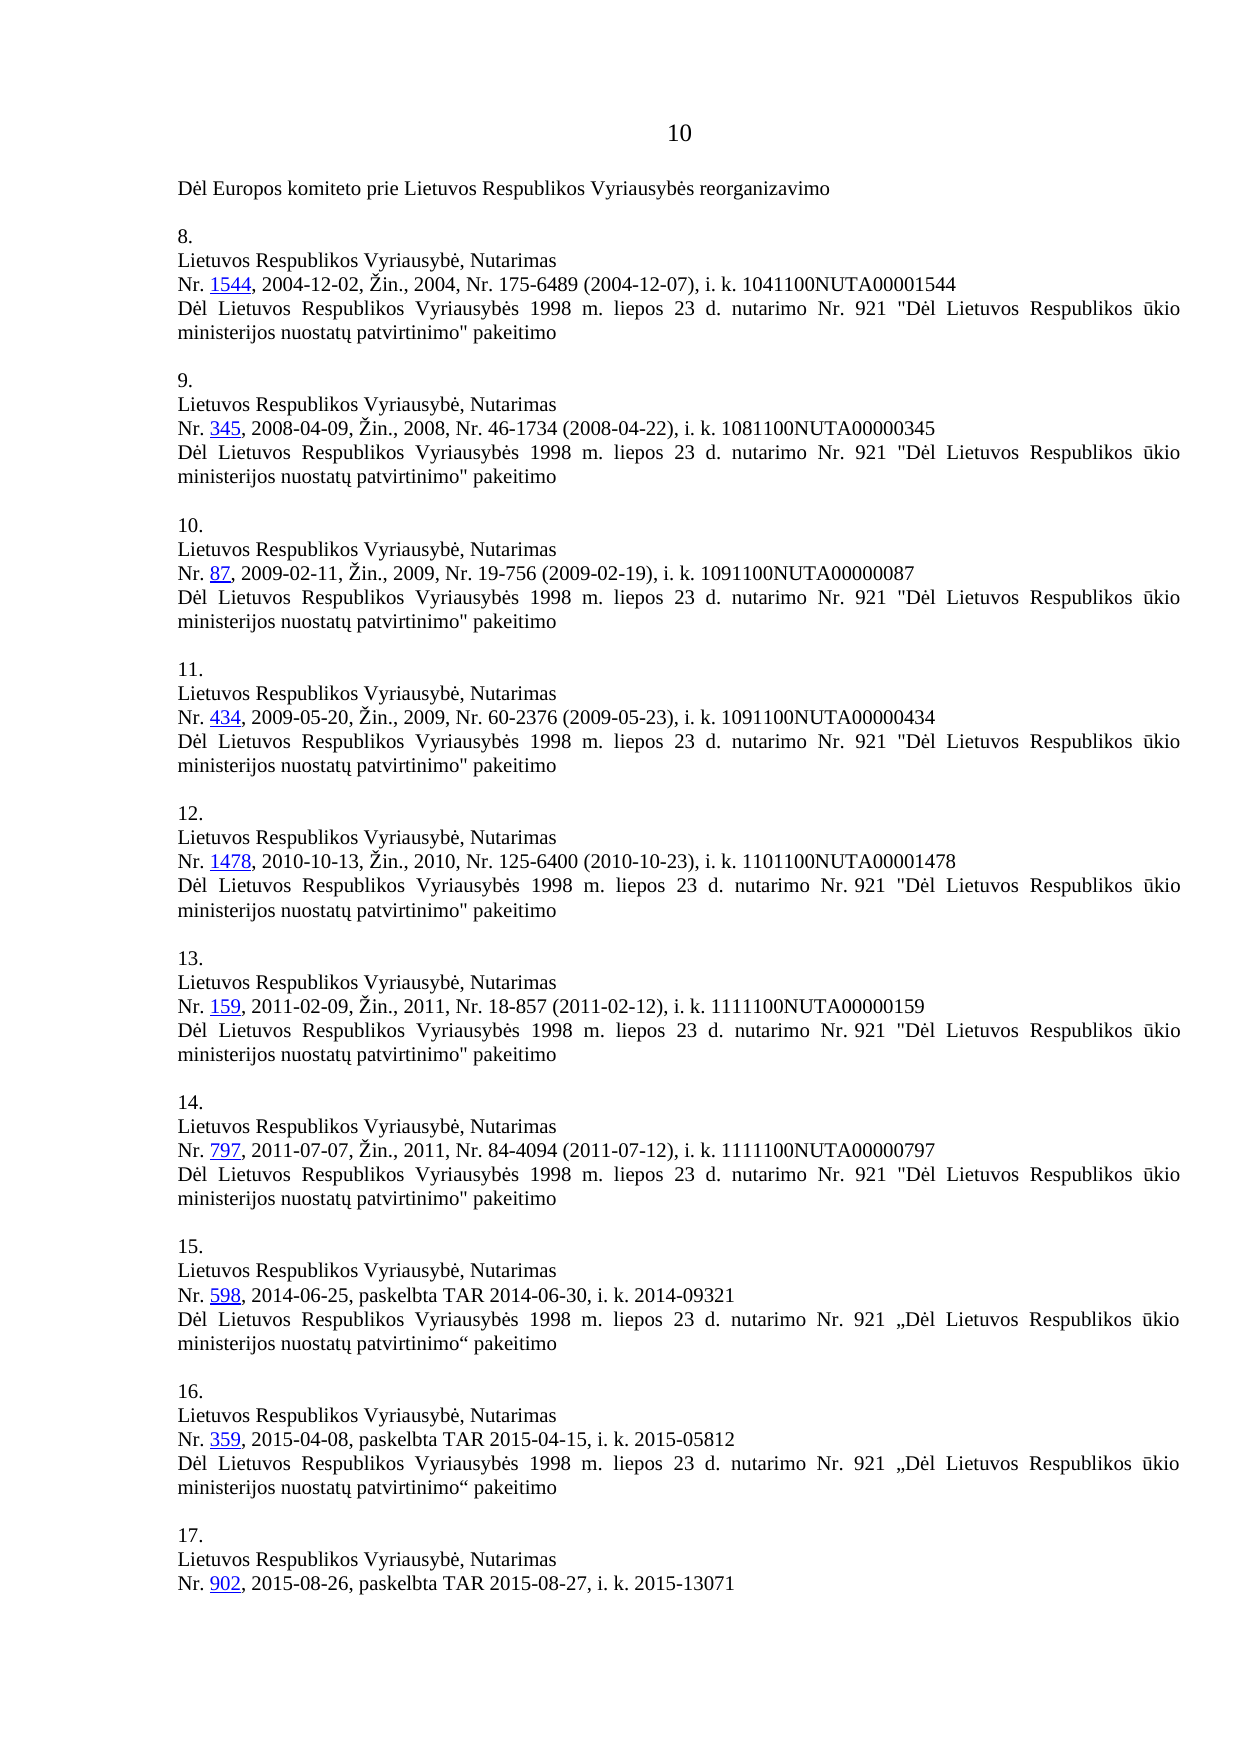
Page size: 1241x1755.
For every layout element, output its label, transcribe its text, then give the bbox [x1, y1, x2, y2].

text Nr. 1478, 2010-10-13, Žin., 2010, Nr. 125-6400 (2010-10-23), i. k. 1101100NUTA00001478 [177, 849, 1181, 873]
text Lietuvos Respublikos Vyriausybė, Nutarimas [177, 392, 1181, 416]
text 15. [177, 1234, 1181, 1258]
text 10. [177, 512, 1181, 537]
text 14. [177, 1090, 1181, 1114]
text Dėl Lietuvos Respublikos Vyriausybės 1998 m. liepos 23 d. nutarimo Nr. 921 "Dėl Lietuvos Respublikos ūkio ministerijos nuostatų patvirtinimo" pakeitimo [177, 296, 1181, 344]
text Dėl Lietuvos Respublikos Vyriausybės 1998 m. liepos 23 d. nutarimo Nr. 921 "Dėl Lietuvos Respublikos ūkio ministerijos nuostatų patvirtinimo" pakeitimo [177, 440, 1181, 488]
text Dėl Europos komiteto prie Lietuvos Respublikos Vyriausybės reorganizavimo [177, 176, 1181, 200]
text Nr. 1544, 2004-12-02, Žin., 2004, Nr. 175-6489 (2004-12-07), i. k. 1041100NUTA00001544 [177, 272, 1181, 296]
text Nr. 434, 2009-05-20, Žin., 2009, Nr. 60-2376 (2009-05-23), i. k. 1091100NUTA00000434 [177, 705, 1181, 729]
text Lietuvos Respublikos Vyriausybė, Nutarimas [177, 1547, 1181, 1571]
text Lietuvos Respublikos Vyriausybė, Nutarimas [177, 970, 1181, 994]
text Dėl Lietuvos Respublikos Vyriausybės 1998 m. liepos 23 d. nutarimo Nr. 921 "Dėl Lietuvos Respublikos ūkio ministerijos nuostatų patvirtinimo" pakeitimo [177, 1162, 1181, 1210]
text Dėl Lietuvos Respublikos Vyriausybės 1998 m. liepos 23 d. nutarimo Nr. 921 "Dėl Lietuvos Respublikos ūkio ministerijos nuostatų patvirtinimo" pakeitimo [177, 585, 1181, 633]
text Lietuvos Respublikos Vyriausybė, Nutarimas [177, 1114, 1181, 1138]
text 13. [177, 946, 1181, 970]
text Nr. 87, 2009-02-11, Žin., 2009, Nr. 19-756 (2009-02-19), i. k. 1091100NUTA00000087 [177, 561, 1181, 585]
text Nr. 345, 2008-04-09, Žin., 2008, Nr. 46-1734 (2008-04-22), i. k. 1081100NUTA00000345 [177, 416, 1181, 440]
text Nr. 598, 2014-06-25, paskelbta TAR 2014-06-30, i. k. 2014-09321 [177, 1282, 1181, 1307]
text Lietuvos Respublikos Vyriausybė, Nutarimas [177, 825, 1181, 849]
text Dėl Lietuvos Respublikos Vyriausybės 1998 m. liepos 23 d. nutarimo Nr. 921 „Dėl Lietuvos Respublikos ūkio ministerijos nuostatų patvirtinimo“ pakeitimo [177, 1307, 1181, 1355]
text Nr. 797, 2011-07-07, Žin., 2011, Nr. 84-4094 (2011-07-12), i. k. 1111100NUTA00000797 [177, 1138, 1181, 1162]
text Dėl Lietuvos Respublikos Vyriausybės 1998 m. liepos 23 d. nutarimo Nr. 921 "Dėl Lietuvos Respublikos ūkio ministerijos nuostatų patvirtinimo" pakeitimo [177, 873, 1181, 922]
text 9. [177, 368, 1181, 392]
text 17. [177, 1523, 1181, 1547]
text Lietuvos Respublikos Vyriausybė, Nutarimas [177, 248, 1181, 272]
text Nr. 359, 2015-04-08, paskelbta TAR 2015-04-15, i. k. 2015-05812 [177, 1427, 1181, 1451]
text Lietuvos Respublikos Vyriausybė, Nutarimas [177, 681, 1181, 705]
text 8. [177, 224, 1181, 248]
text 12. [177, 801, 1181, 825]
text 11. [177, 657, 1181, 681]
text Lietuvos Respublikos Vyriausybė, Nutarimas [177, 1258, 1181, 1282]
text 16. [177, 1379, 1181, 1403]
text Lietuvos Respublikos Vyriausybė, Nutarimas [177, 537, 1181, 561]
text Dėl Lietuvos Respublikos Vyriausybės 1998 m. liepos 23 d. nutarimo Nr. 921 „Dėl Lietuvos Respublikos ūkio ministerijos nuostatų patvirtinimo“ pakeitimo [177, 1451, 1181, 1499]
text Nr. 902, 2015-08-26, paskelbta TAR 2015-08-27, i. k. 2015-13071 [177, 1571, 1181, 1595]
text Dėl Lietuvos Respublikos Vyriausybės 1998 m. liepos 23 d. nutarimo Nr. 921 "Dėl Lietuvos Respublikos ūkio ministerijos nuostatų patvirtinimo" pakeitimo [177, 729, 1181, 777]
text Lietuvos Respublikos Vyriausybė, Nutarimas [177, 1403, 1181, 1427]
text Dėl Lietuvos Respublikos Vyriausybės 1998 m. liepos 23 d. nutarimo Nr. 921 "Dėl Lietuvos Respublikos ūkio ministerijos nuostatų patvirtinimo" pakeitimo [177, 1018, 1181, 1066]
text Nr. 159, 2011-02-09, Žin., 2011, Nr. 18-857 (2011-02-12), i. k. 1111100NUTA00000159 [177, 994, 1181, 1018]
